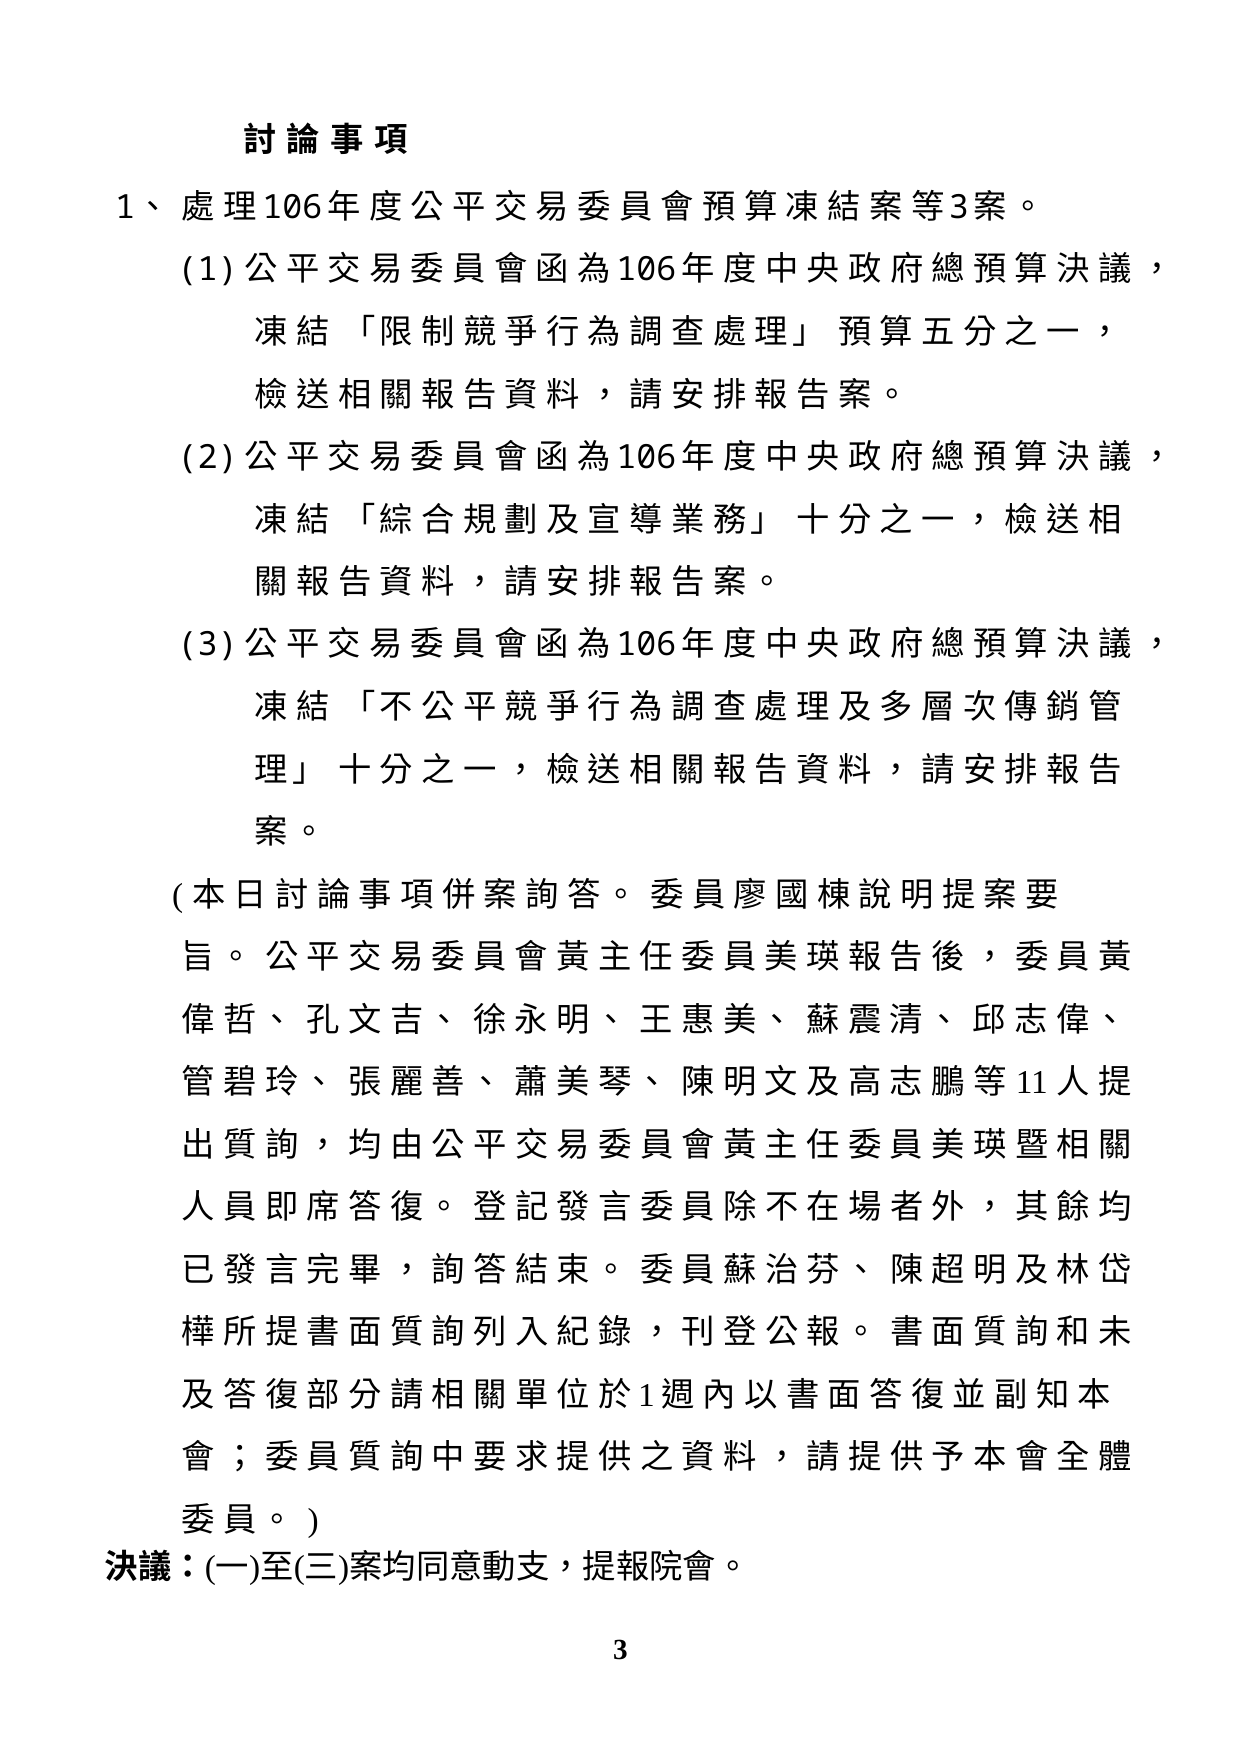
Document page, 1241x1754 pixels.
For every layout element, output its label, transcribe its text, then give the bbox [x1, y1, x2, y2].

list 處理106年度公平交易委員會預算凍結案等3案。 [106, 162, 1136, 225]
text (本日討論事項併案詢答。委員廖國棟說明提案要旨。公平交易委員會黃主任委員美瑛報告後，委員黃偉哲、孔文吉、徐永明、王惠美、蘇震清、邱志偉、管碧玲、張麗善、蕭美琴、陳明文及高志鵬等11人提出質詢，均由公平交易委員會黃主任委員美瑛暨相關人員即席答復。登記發言委員除不在場者外，其餘均已發言完畢，詢答結束。委員蘇治芬、陳超明及林岱樺所提書面質詢列入紀錄，刊登公報。書面質詢和未及答復部分請相關單位於1週內以書面答復並副知本會；委員質詢中要求提供之資料，請提供予本會全體委員。) [163, 850, 1136, 1537]
list 公平交易委員會函為106年度中央政府總預算決議，凍結「限制競爭行為調查處理」預算五分之一，檢送相關報告資料，請安排報告案。 [176, 225, 1136, 412]
text 決議：(一)至(三)案均同意動支，提報院會。 [104, 1537, 1136, 1589]
text 討論事項 [243, 110, 1136, 162]
list 公平交易委員會函為106年度中央政府總預算決議，凍結「綜合規劃及宣導業務」十分之一，檢送相關報告資料，請安排報告案。 [176, 412, 1136, 600]
list 公平交易委員會函為106年度中央政府總預算決議，凍結「不公平競爭行為調查處理及多層次傳銷管理」十分之一，檢送相關報告資料，請安排報告案。 [176, 600, 1136, 850]
